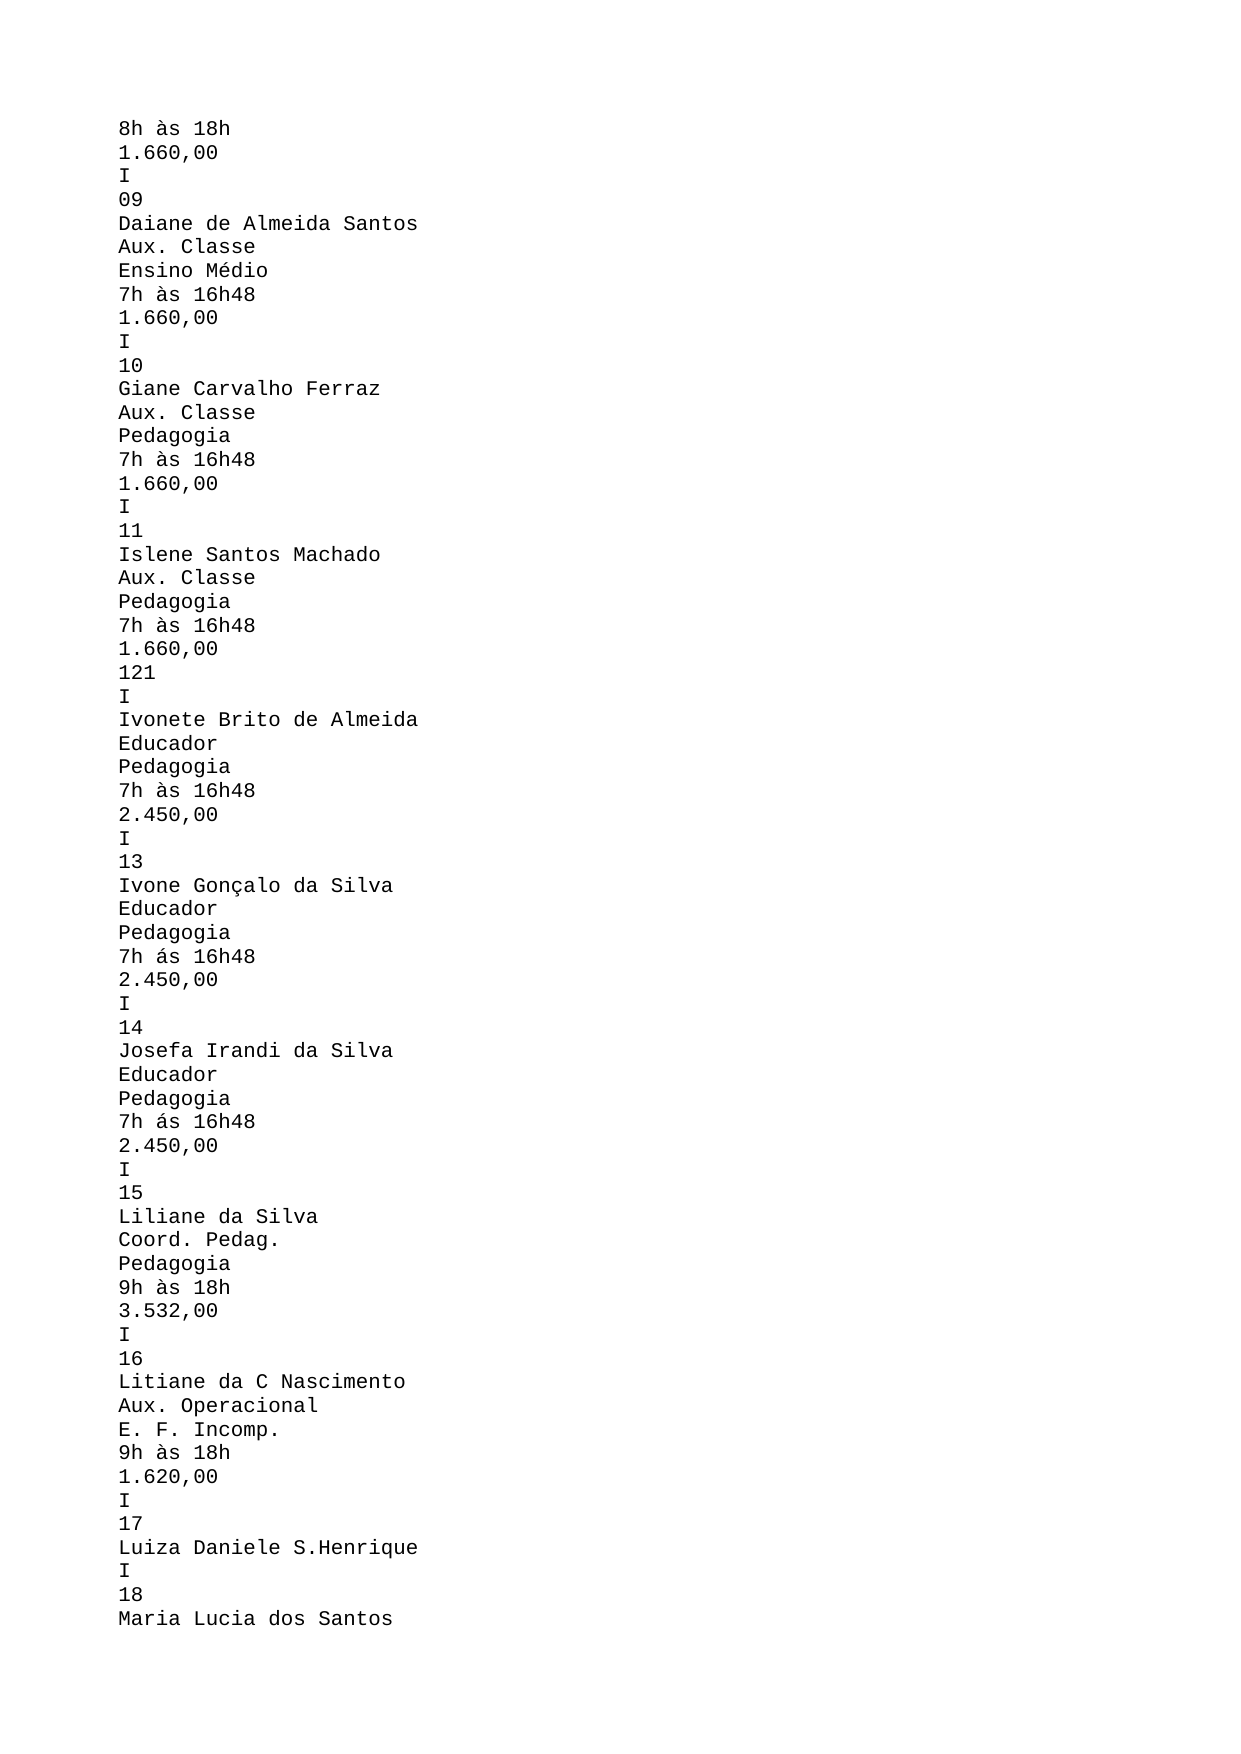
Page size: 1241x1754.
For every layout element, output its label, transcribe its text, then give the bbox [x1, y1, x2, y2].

text 10 [118, 354, 1122, 378]
text 8h às 18h [118, 118, 1122, 142]
text Educador [118, 1064, 1122, 1088]
text 9h às 18h [118, 1277, 1122, 1300]
text I [118, 1324, 1122, 1348]
text I [118, 165, 1122, 189]
text 7h ás 16h48 [118, 1111, 1122, 1135]
text Giane Carvalho Ferraz [118, 378, 1122, 402]
text 16 [118, 1348, 1122, 1371]
text Pedagogia [118, 757, 1122, 780]
text Pedagogia [118, 591, 1122, 615]
text I [118, 686, 1122, 709]
text Educador [118, 898, 1122, 922]
text I [118, 1489, 1122, 1513]
text Liliane da Silva [118, 1206, 1122, 1229]
text I [118, 827, 1122, 851]
text 7h às 16h48 [118, 449, 1122, 473]
text 7h às 16h48 [118, 284, 1122, 307]
text Luiza Daniele S.Henrique [118, 1537, 1122, 1561]
text Aux. Classe [118, 402, 1122, 426]
text 1.660,00 [118, 142, 1122, 165]
text 7h às 16h48 [118, 780, 1122, 804]
text Ivonete Brito de Almeida [118, 709, 1122, 733]
text 9h às 18h [118, 1442, 1122, 1466]
text 14 [118, 1017, 1122, 1040]
text Maria Lucia dos Santos [118, 1608, 1122, 1631]
text 7h ás 16h48 [118, 946, 1122, 969]
text 2.450,00 [118, 804, 1122, 827]
text 15 [118, 1182, 1122, 1206]
text I [118, 1561, 1122, 1584]
text Pedagogia [118, 1253, 1122, 1277]
text 7h às 16h48 [118, 615, 1122, 638]
text Pedagogia [118, 1088, 1122, 1111]
text 1.620,00 [118, 1466, 1122, 1489]
text Pedagogia [118, 922, 1122, 946]
text Ensino Médio [118, 260, 1122, 284]
text Educador [118, 733, 1122, 757]
text Daiane de Almeida Santos [118, 213, 1122, 236]
text 11 [118, 520, 1122, 544]
text 121 [118, 662, 1122, 686]
text 13 [118, 851, 1122, 875]
text E. F. Incomp. [118, 1419, 1122, 1442]
text 2.450,00 [118, 969, 1122, 993]
text Ivone Gonçalo da Silva [118, 875, 1122, 898]
text 2.450,00 [118, 1135, 1122, 1158]
text Islene Santos Machado [118, 544, 1122, 567]
text 3.532,00 [118, 1300, 1122, 1324]
text I [118, 993, 1122, 1017]
text I [118, 331, 1122, 354]
text 09 [118, 189, 1122, 213]
text I [118, 1158, 1122, 1182]
text Pedagogia [118, 426, 1122, 449]
text Coord. Pedag. [118, 1229, 1122, 1253]
text Litiane da C Nascimento [118, 1371, 1122, 1395]
text Aux. Classe [118, 567, 1122, 591]
text 17 [118, 1513, 1122, 1537]
text Josefa Irandi da Silva [118, 1040, 1122, 1064]
text I [118, 496, 1122, 520]
text 1.660,00 [118, 307, 1122, 331]
text 1.660,00 [118, 638, 1122, 662]
text 1.660,00 [118, 473, 1122, 496]
text Aux. Operacional [118, 1395, 1122, 1419]
text Aux. Classe [118, 236, 1122, 260]
text 18 [118, 1584, 1122, 1608]
